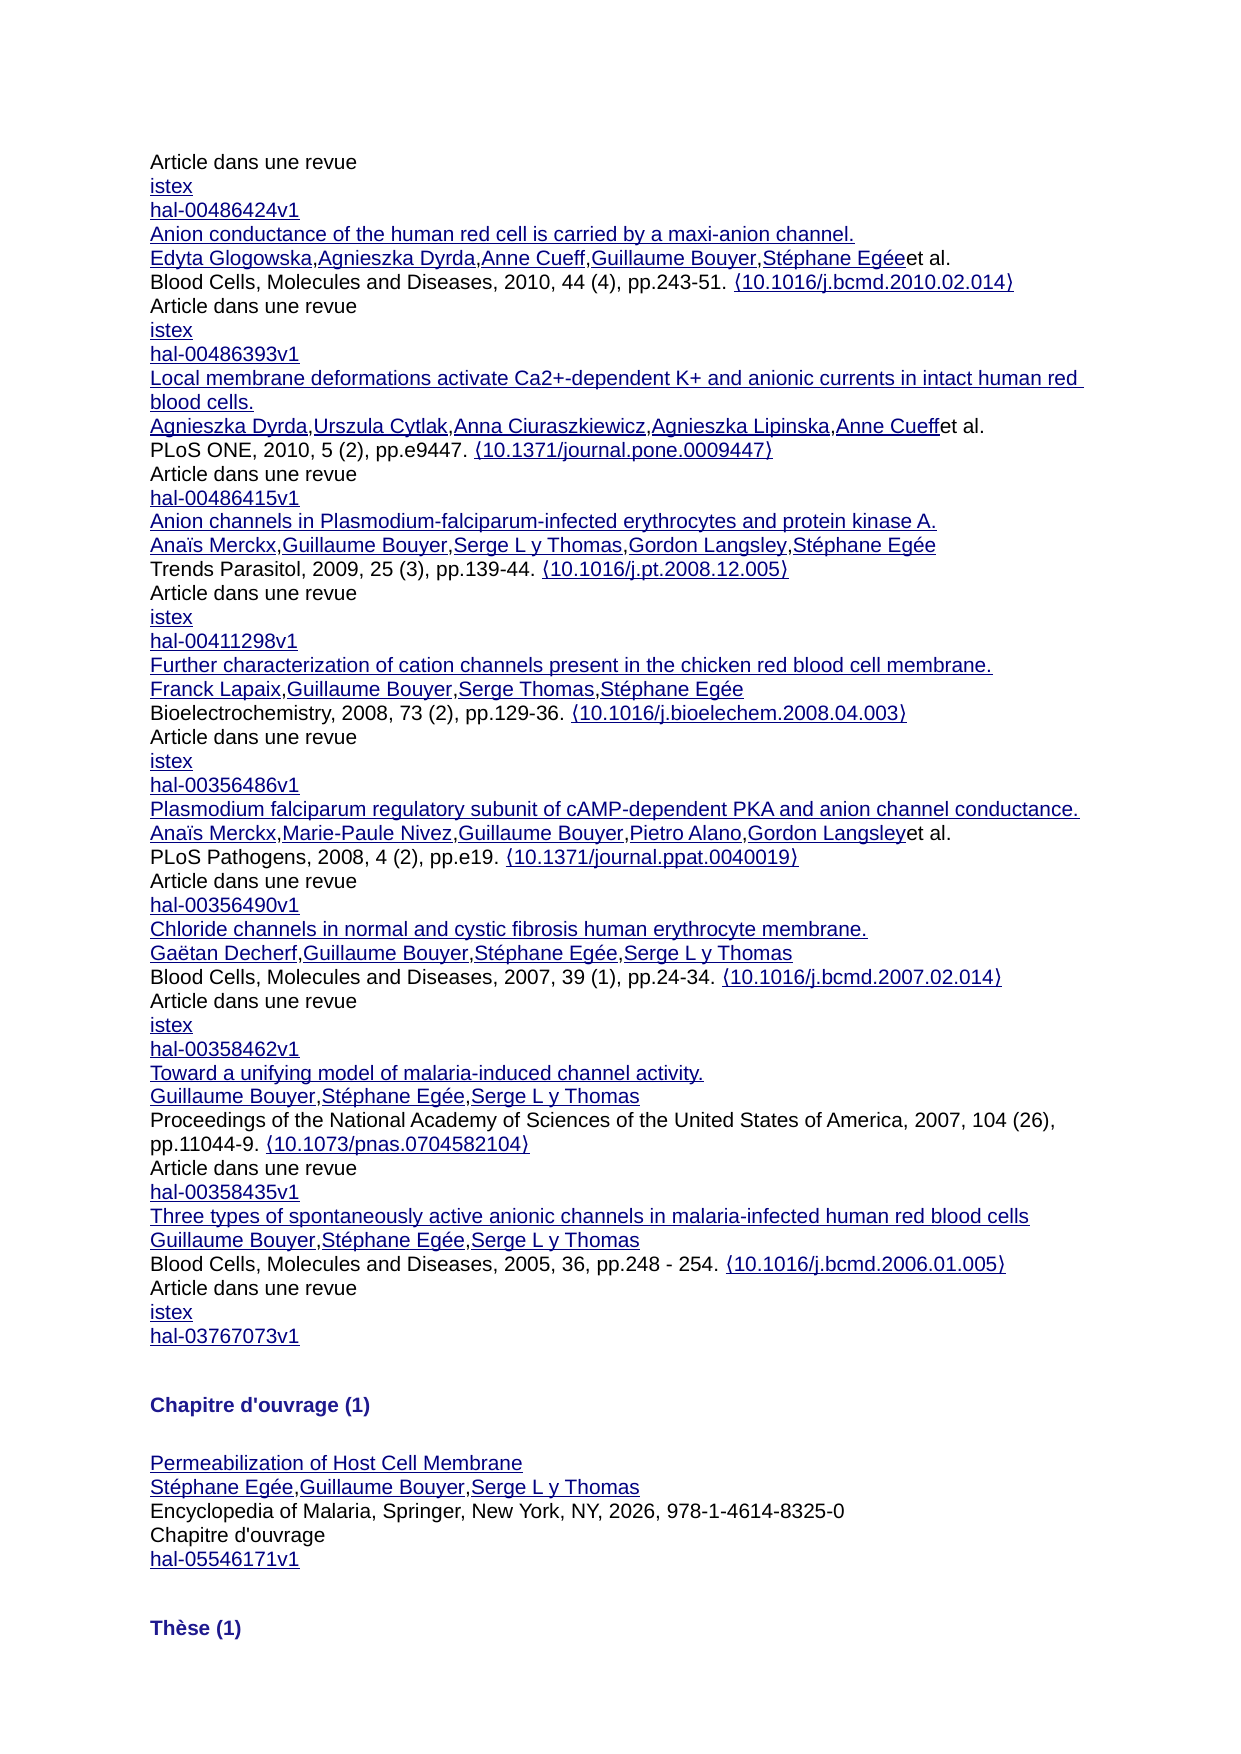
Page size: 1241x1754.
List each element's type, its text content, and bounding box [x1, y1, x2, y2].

table_cell Local membrane deformations activate Ca2+-dependent K+ and anionic currents in intact human red blood cells. Agnieszka Dyrda,Urszula Cytlak,Anna Ciuraszkiewicz,Agnieszka Lipinska,Anne Cueffet al. PLoS ONE, 2010, 5 (2), pp.e9447. ⟨10.1371/journal.pone.0009447⟩ Article dans une revue hal-00486415v1 [150, 366, 1090, 509]
table_cell Article dans une revue istex hal-00486424v1 [150, 150, 1090, 222]
table_cell Toward a unifying model of malaria-induced channel activity. Guillaume Bouyer,Stéphane Egée,Serge L y Thomas Proceedings of the National Academy of Sciences of the United States of America, 2007, 104 (26), pp.11044-9. ⟨10.1073/pnas.0704582104⟩ Article dans une revue hal-00358435v1 [150, 1060, 1090, 1204]
table_cell Chloride channels in normal and cystic fibrosis human erythrocyte membrane. Gaëtan Decherf,Guillaume Bouyer,Stéphane Egée,Serge L y Thomas Blood Cells, Molecules and Diseases, 2007, 39 (1), pp.24-34. ⟨10.1016/j.bcmd.2007.02.014⟩ Article dans une revue istex hal-00358462v1 [150, 917, 1090, 1060]
subtitle Chapitre d'ouvrage (1) [150, 1393, 1090, 1417]
table_header Permeabilization of Host Cell Membrane Stéphane Egée,Guillaume Bouyer,Serge L y Thomas Encyclopedia of Malaria, Springer, New York, NY, 2026, 978-1-4614-8325-0 Chapitre d'ouvrage hal-05546171v1 [150, 1451, 1090, 1571]
table_cell Further characterization of cation channels present in the chicken red blood cell membrane. Franck Lapaix,Guillaume Bouyer,Serge Thomas,Stéphane Egée Bioelectrochemistry, 2008, 73 (2), pp.129-36. ⟨10.1016/j.bioelechem.2008.04.003⟩ Article dans une revue istex hal-00356486v1 [150, 653, 1090, 797]
table_cell Three types of spontaneously active anionic channels in malaria-infected human red blood cells Guillaume Bouyer,Stéphane Egée,Serge L y Thomas Blood Cells, Molecules and Diseases, 2005, 36, pp.248 - 254. ⟨10.1016/j.bcmd.2006.01.005⟩ Article dans une revue istex hal-03767073v1 [150, 1204, 1090, 1348]
subtitle Thèse (1) [150, 1616, 1090, 1639]
table_cell Plasmodium falciparum regulatory subunit of cAMP-dependent PKA and anion channel conductance. Anaïs Merckx,Marie-Paule Nivez,Guillaume Bouyer,Pietro Alano,Gordon Langsleyet al. PLoS Pathogens, 2008, 4 (2), pp.e19. ⟨10.1371/journal.ppat.0040019⟩ Article dans une revue hal-00356490v1 [150, 797, 1090, 917]
table_cell Anion conductance of the human red cell is carried by a maxi-anion channel. Edyta Glogowska,Agnieszka Dyrda,Anne Cueff,Guillaume Bouyer,Stéphane Egéeet al. Blood Cells, Molecules and Diseases, 2010, 44 (4), pp.243-51. ⟨10.1016/j.bcmd.2010.02.014⟩ Article dans une revue istex hal-00486393v1 [150, 222, 1090, 366]
table_cell Anion channels in Plasmodium-falciparum-infected erythrocytes and protein kinase A. Anaïs Merckx,Guillaume Bouyer,Serge L y Thomas,Gordon Langsley,Stéphane Egée Trends Parasitol, 2009, 25 (3), pp.139-44. ⟨10.1016/j.pt.2008.12.005⟩ Article dans une revue istex hal-00411298v1 [150, 509, 1090, 653]
